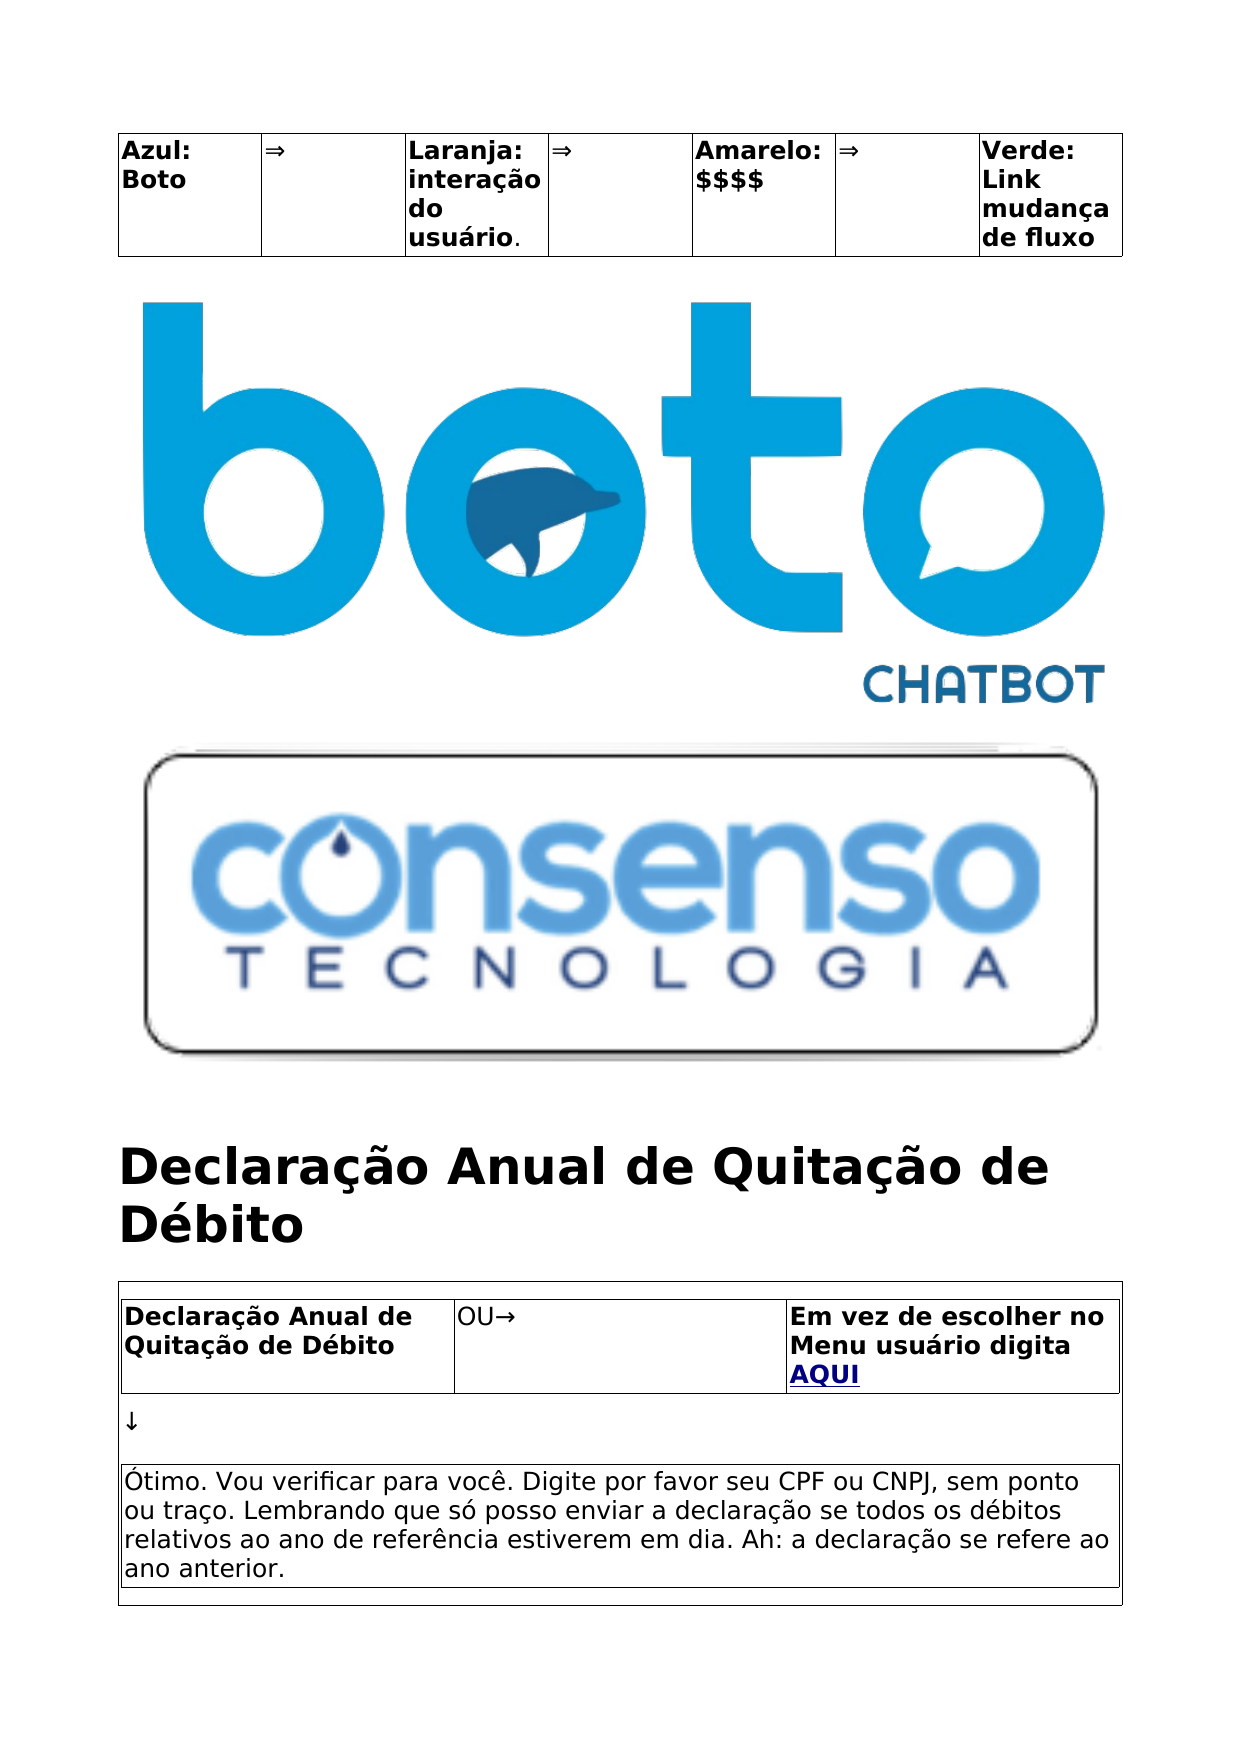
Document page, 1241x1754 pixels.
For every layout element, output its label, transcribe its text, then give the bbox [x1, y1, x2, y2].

picture [118, 738, 1123, 1089]
table_header Verde: Link mudança de fluxo [980, 134, 1122, 256]
table_header Ótimo. Vou verificar para você. Digite por favor seu CPF ou CNPJ, sem ponto ou traço. Lembrando que só posso enviar a declaração se todos os débitos relativos ao ano de referência estiverem em dia. Ah: a declaração se refere ao ano anterior. [122, 1465, 1119, 1587]
table_header OU→ [455, 1300, 786, 1393]
table_header ↓ [119, 1282, 1122, 1604]
picture [118, 270, 1123, 727]
table_header Azul: Boto [119, 134, 261, 256]
table_header Em vez de escolher no Menu usuário digita AQUI [787, 1300, 1119, 1393]
table_header ⇒ [549, 134, 692, 256]
table_header ⇒ [262, 134, 405, 256]
subtitle Declaração Anual de Quitação de Débito [118, 1138, 1122, 1254]
table_header ⇒ [836, 134, 979, 256]
table_header Amarelo: $$$$ [693, 134, 835, 256]
table_header Laranja: interação do usuário. [406, 134, 548, 256]
table_header Declaração Anual de Quitação de Débito [122, 1300, 454, 1393]
